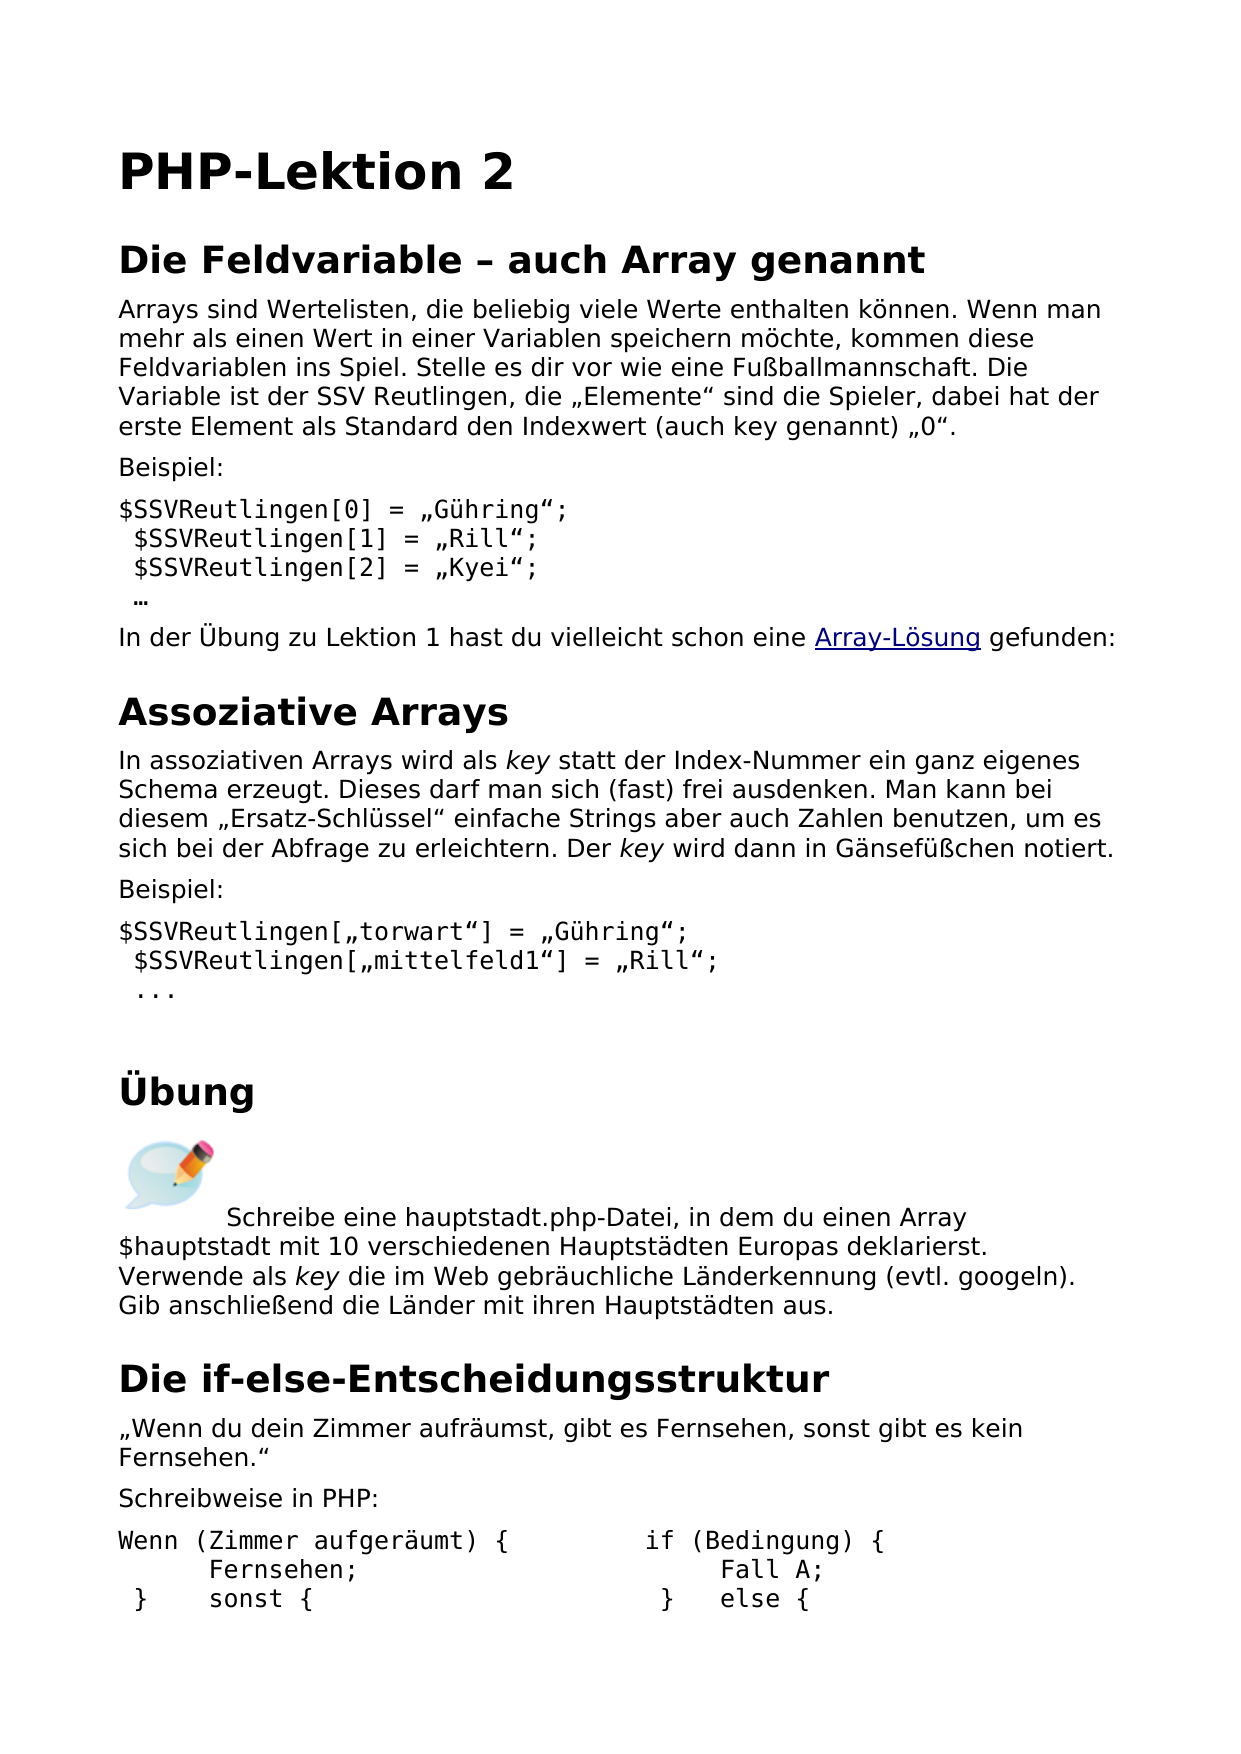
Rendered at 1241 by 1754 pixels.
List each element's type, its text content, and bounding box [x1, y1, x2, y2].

text Wenn (Zimmer aufgeräumt) { if (Bedingung) { Fernsehen; Fall A; } sonst { } else { [118, 1526, 1122, 1614]
subtitle Die if-else-Entscheidungsstruktur [118, 1358, 1122, 1401]
text Beispiel: [118, 875, 1122, 904]
text In assoziativen Arrays wird als key statt der Index-Nummer ein ganz eigenes Schema erzeugt. Dieses darf man sich (fast) frei ausdenken. Man kann bei diesem „Ersatz-Schlüssel“ einfache Strings aber auch Zahlen benutzen, um es sich bei der Abfrage zu erleichtern. Der key wird dann in Gänsefüßchen notiert. [118, 746, 1122, 863]
text Schreibe eine hauptstadt.php-Datei, in dem du einen Array $hauptstadt mit 10 verschiedenen Hauptstädten Europas deklarierst. Verwende als key die im Web gebräuchliche Länderkennung (evtl. googeln). Gib anschließend die Länder mit ihren Hauptstädten aus. [118, 1127, 1122, 1320]
subtitle Übung [118, 1071, 1122, 1114]
text Schreibweise in PHP: [118, 1484, 1122, 1514]
text Arrays sind Wertelisten, die beliebig viele Werte enthalten können. Wenn man mehr als einen Wert in einer Variablen speichern möchte, kommen diese Feldvariablen ins Spiel. Stelle es dir vor wie eine Fußballmannschaft. Die Variable ist der SSV Reutlingen, die „Elemente“ sind die Spieler, dabei hat der erste Element als Standard den Indexwert (auch key genannt) „0“. [118, 295, 1122, 441]
text „Wenn du dein Zimmer aufräumst, gibt es Fernsehen, sonst gibt es kein Fernsehen.“ [118, 1414, 1122, 1472]
text $SSVReutlingen[0] = „Gühring“; $SSVReutlingen[1] = „Rill“; $SSVReutlingen[2] = „Kyei“; … [118, 495, 1122, 612]
text In der Übung zu Lektion 1 hast du vielleicht schon eine Array-Lösung gefunden: [118, 623, 1122, 653]
subtitle Die Feldvariable – auch Array genannt [118, 239, 1122, 282]
text $SSVReutlingen[„torwart“] = „Gühring“; $SSVReutlingen[„mittelfeld1“] = „Rill“; ... [118, 917, 1122, 1034]
text Beispiel: [118, 453, 1122, 482]
subtitle PHP-Lektion 2 [118, 143, 1122, 201]
picture [118, 1126, 219, 1227]
subtitle Assoziative Arrays [118, 690, 1122, 734]
